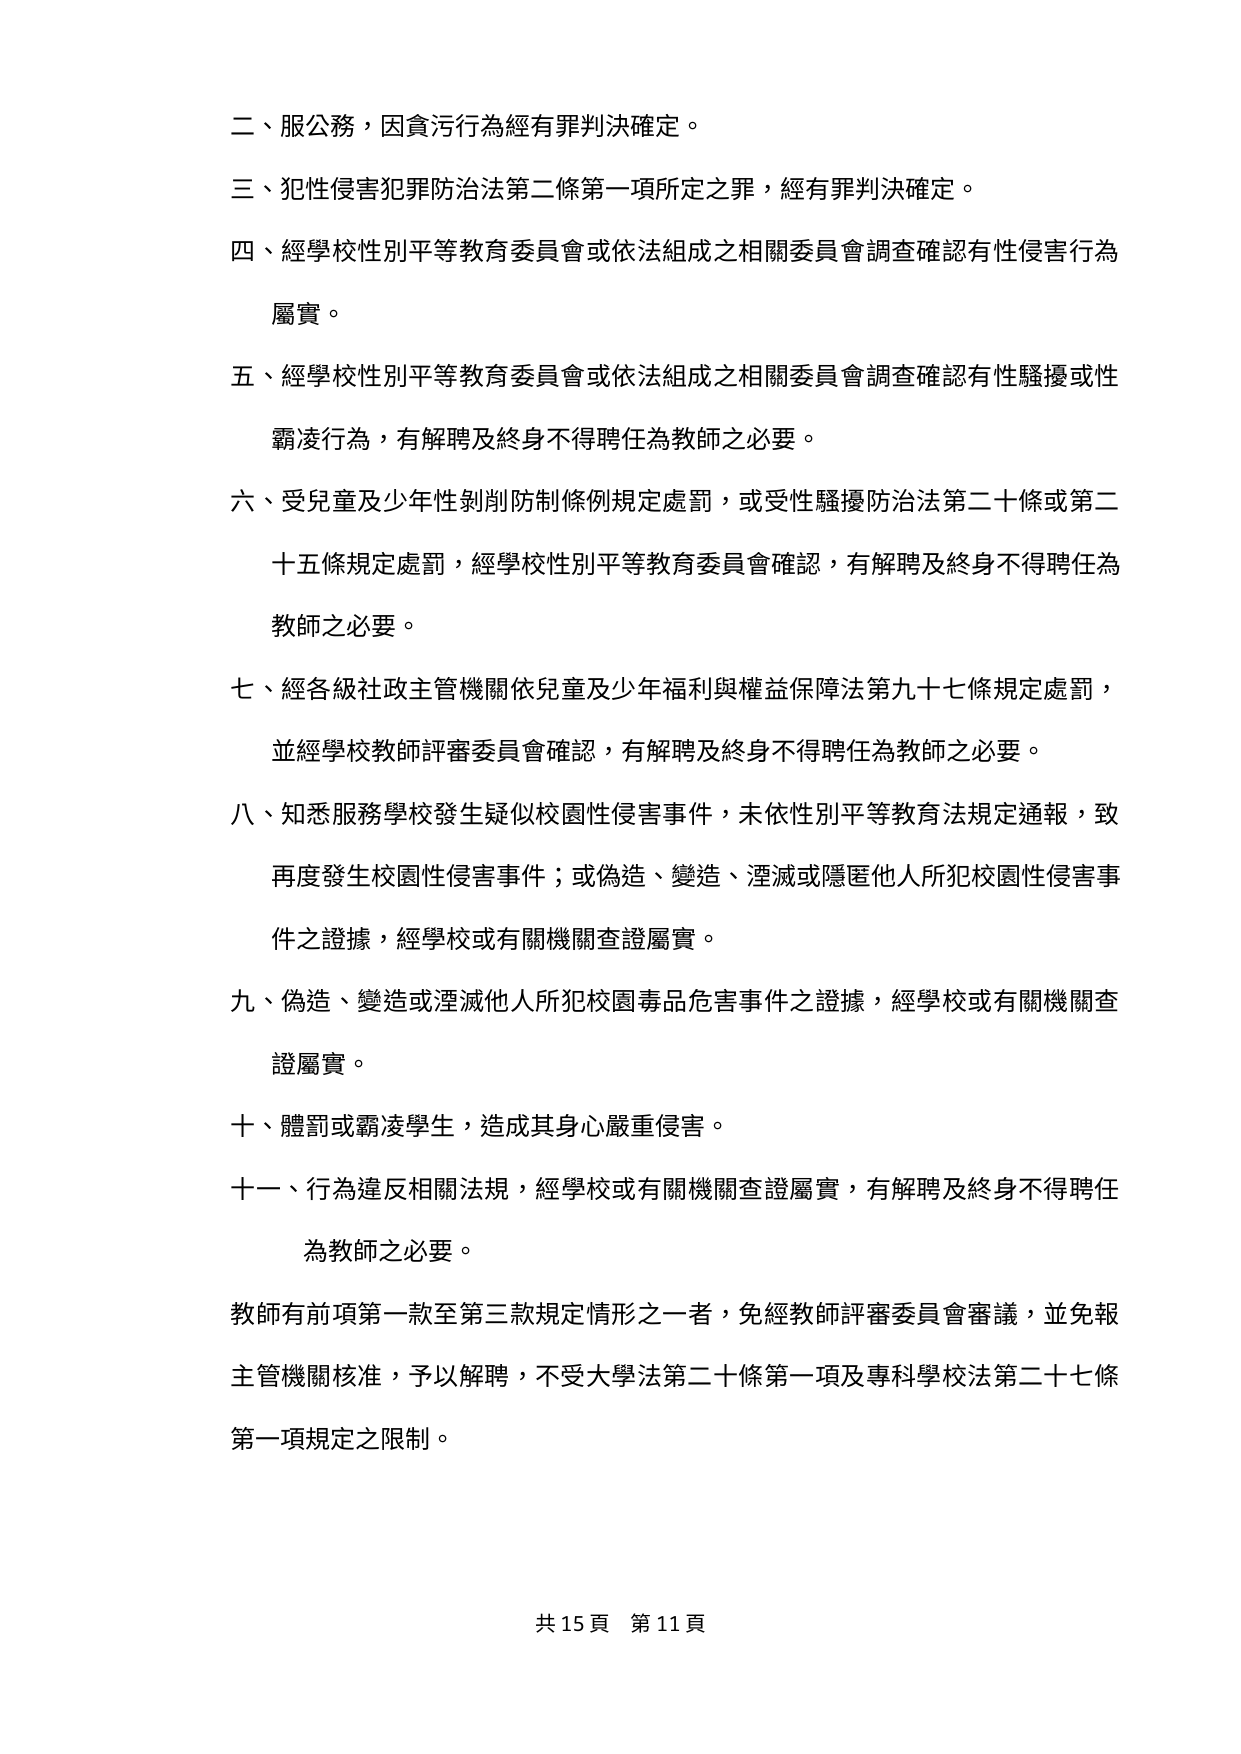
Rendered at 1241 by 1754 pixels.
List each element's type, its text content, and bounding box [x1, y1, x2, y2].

text 五、經學校性別平等教育委員會或依法組成之相關委員會調查確認有性騷擾或性霸凌行為，有解聘及終身不得聘任為教師之必要。 [230, 333, 1122, 458]
text 二、服公務，因貪污行為經有罪判決確定。 [230, 83, 1122, 146]
text 教師有前項第一款至第三款規定情形之一者，免經教師評審委員會審議，並免報主管機關核准，予以解聘，不受大學法第二十條第一項及專科學校法第二十七條第一項規定之限制。 [230, 1271, 1122, 1458]
text 九、偽造、變造或湮滅他人所犯校園毒品危害事件之證據，經學校或有關機關查證屬實。 [230, 958, 1122, 1083]
text 六、受兒童及少年性剝削防制條例規定處罰，或受性騷擾防治法第二十條或第二十五條規定處罰，經學校性別平等教育委員會確認，有解聘及終身不得聘任為教師之必要。 [230, 458, 1122, 646]
text 七、經各級社政主管機關依兒童及少年福利與權益保障法第九十七條規定處罰，並經學校教師評審委員會確認，有解聘及終身不得聘任為教師之必要。 [230, 646, 1122, 771]
text 十一、行為違反相關法規，經學校或有關機關查證屬實，有解聘及終身不得聘任為教師之必要。 [230, 1146, 1122, 1271]
text 三、犯性侵害犯罪防治法第二條第一項所定之罪，經有罪判決確定。 [230, 146, 1122, 208]
text 四、經學校性別平等教育委員會或依法組成之相關委員會調查確認有性侵害行為屬實。 [230, 208, 1122, 333]
text 八、知悉服務學校發生疑似校園性侵害事件，未依性別平等教育法規定通報，致再度發生校園性侵害事件；或偽造、變造、湮滅或隱匿他人所犯校園性侵害事件之證據，經學校或有關機關查證屬實。 [230, 771, 1122, 958]
text 十、體罰或霸凌學生，造成其身心嚴重侵害。 [230, 1083, 1122, 1146]
